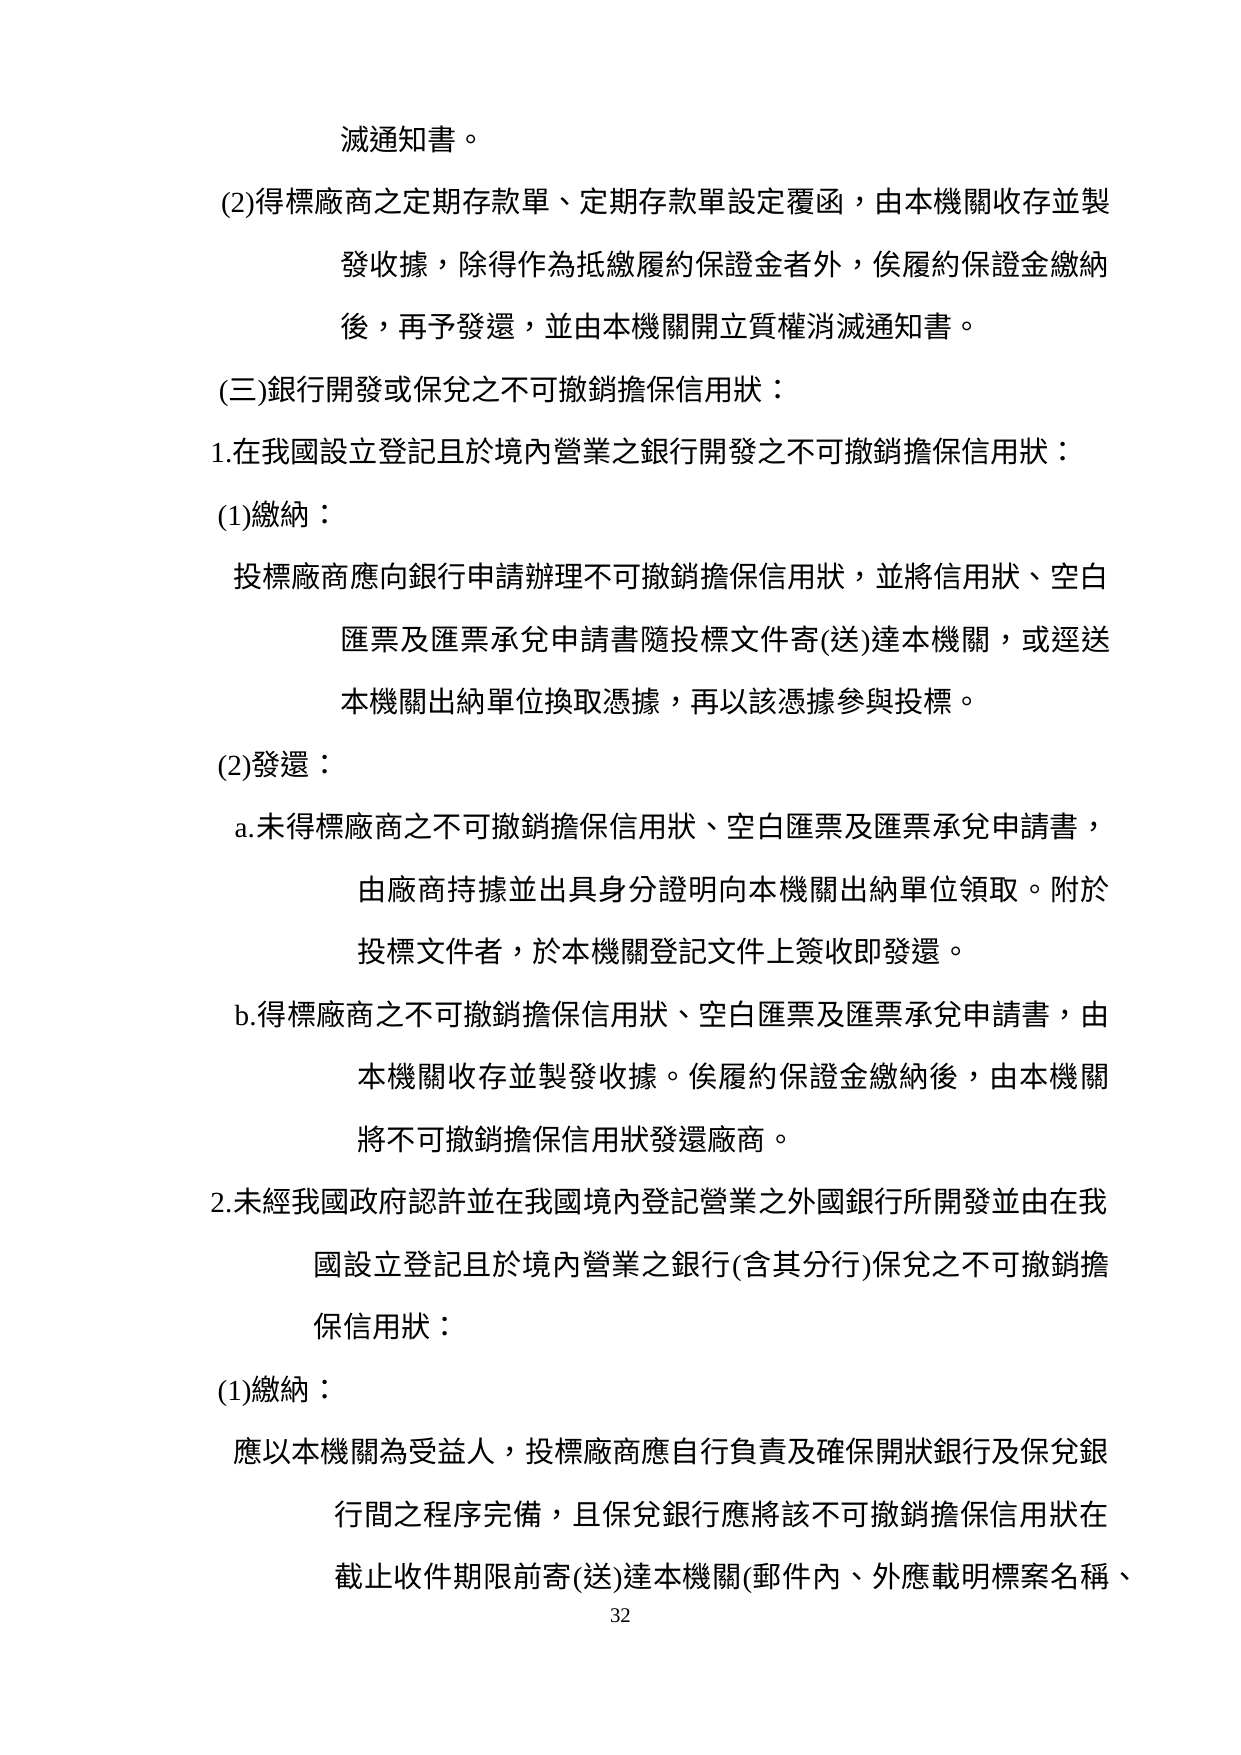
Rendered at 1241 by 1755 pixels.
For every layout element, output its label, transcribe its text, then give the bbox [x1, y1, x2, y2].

text (1)繳納： [130, 1346, 1110, 1408]
text (1)繳納： [130, 471, 1110, 533]
text 2.未經我國政府認許並在我國境內登記營業之外國銀行所開發並由在我國設立登記且於境內營業之銀行(含其分行)保兌之不可撤銷擔保信用狀： [130, 1158, 1110, 1346]
text 1.在我國設立登記且於境內營業之銀行開發之不可撤銷擔保信用狀： [130, 408, 1110, 471]
text 投標廠商應向銀行申請辦理不可撤銷擔保信用狀，並將信用狀、空白匯票及匯票承兌申請書隨投標文件寄(送)達本機關，或逕送本機關出納單位換取憑據，再以該憑據參與投標。 [130, 533, 1110, 721]
text 應以本機關為受益人，投標廠商應自行負責及確保開狀銀行及保兌銀行間之程序完備，且保兌銀行應將該不可撤銷擔保信用狀在截止收件期限前寄(送)達本機關(郵件內、外應載明標案名稱、投標廠商名稱、押標金金額、開狀銀行及保兌銀行名稱)。 [130, 1408, 1110, 1596]
text (2)發還： [130, 721, 1110, 783]
text 滅通知書。 [130, 96, 1110, 158]
text (三)銀行開發或保兌之不可撤銷擔保信用狀： [189, 346, 1110, 408]
text a.未得標廠商之不可撤銷擔保信用狀、空白匯票及匯票承兌申請書，由廠商持據並出具身分證明向本機關出納單位領取。附於投標文件者，於本機關登記文件上簽收即發還。 [130, 783, 1110, 971]
text b.得標廠商之不可撤銷擔保信用狀、空白匯票及匯票承兌申請書，由本機關收存並製發收據。俟履約保證金繳納後，由本機關將不可撤銷擔保信用狀發還廠商。 [130, 971, 1110, 1158]
text (2)得標廠商之定期存款單、定期存款單設定覆函，由本機關收存並製發收據，除得作為抵繳履約保證金者外，俟履約保證金繳納後，再予發還，並由本機關開立質權消滅通知書。 [130, 158, 1110, 346]
